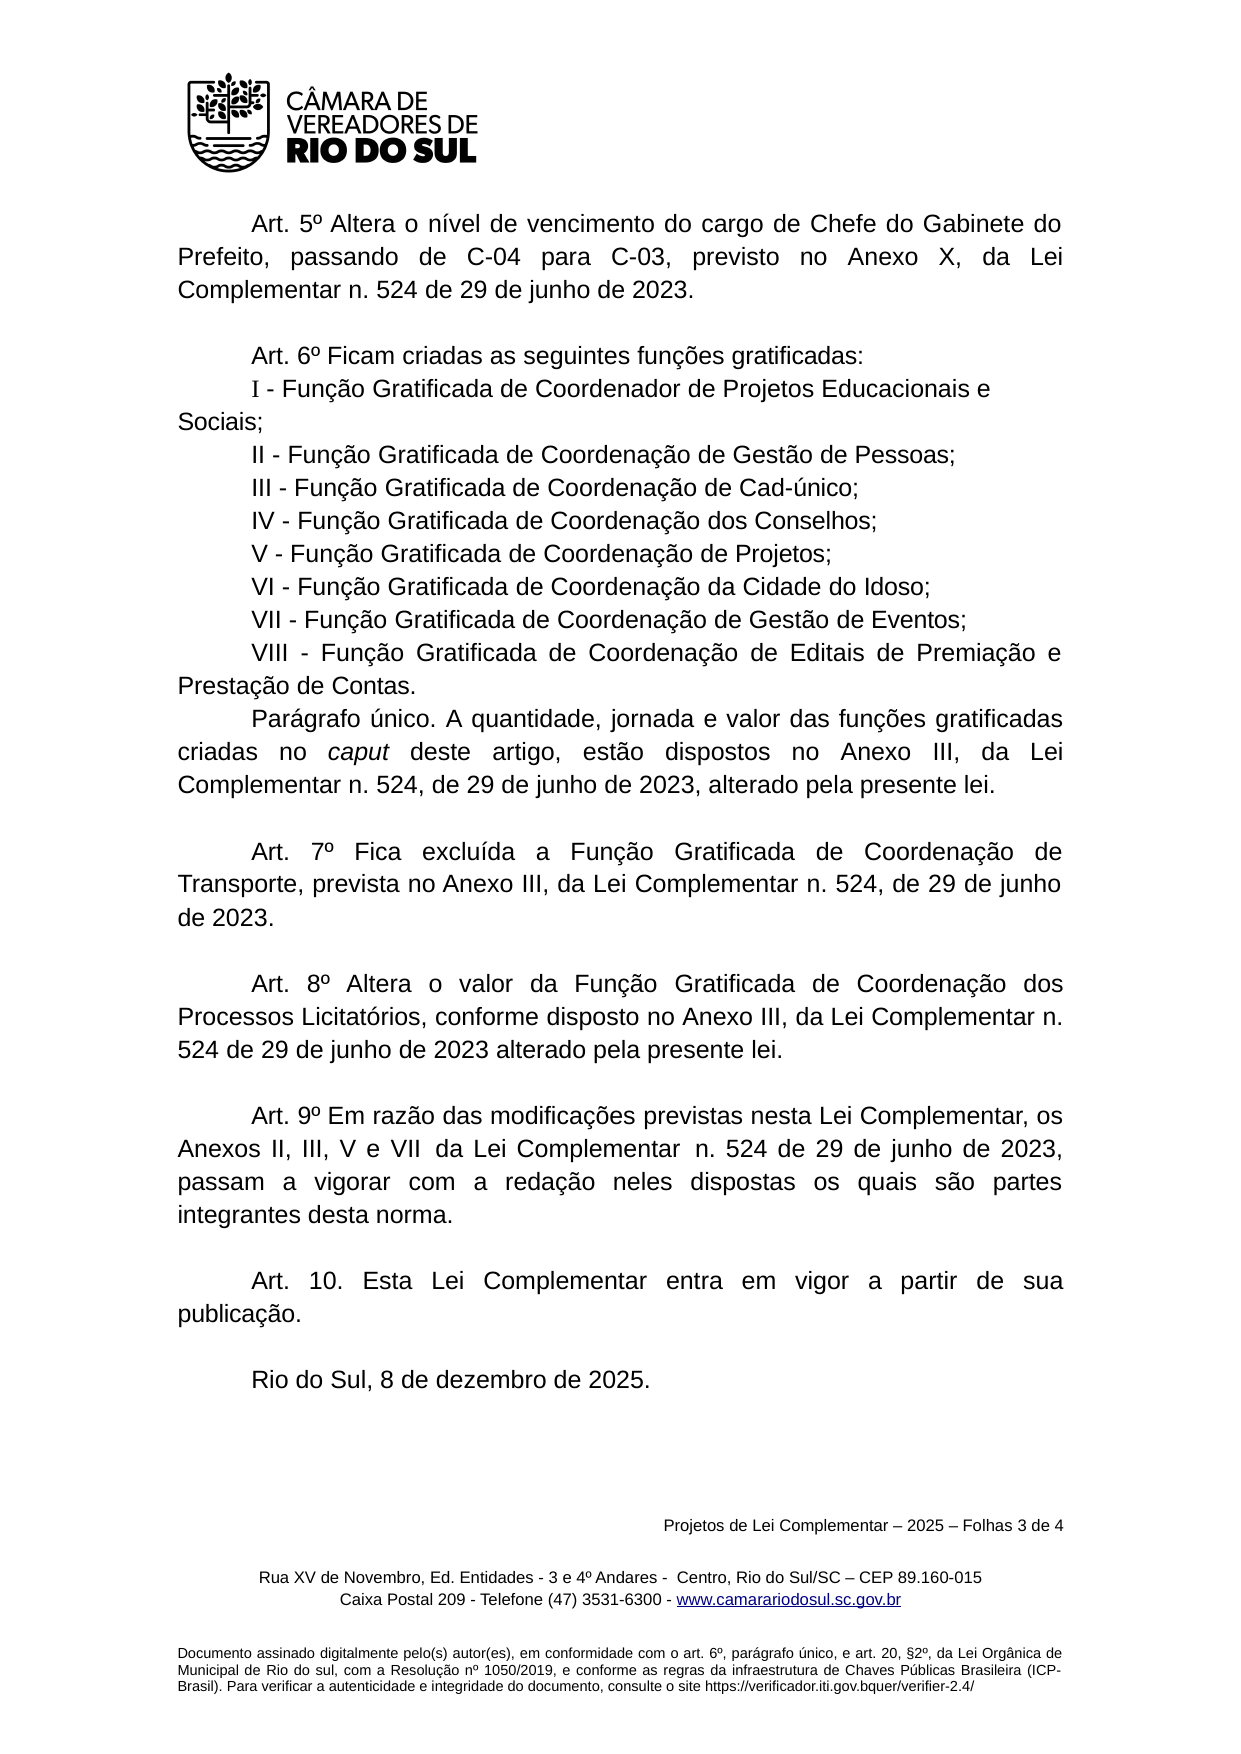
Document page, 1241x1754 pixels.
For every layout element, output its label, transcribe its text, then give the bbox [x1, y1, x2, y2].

text Art. 10. Esta Lei Complementar entra em vigor a partir de sua publicação. [177, 1266, 1063, 1327]
list - Função Gratificada de Coordenação de Projetos; [177, 539, 1063, 568]
text Art. 6º Ficam criadas as seguintes funções gratificadas: [177, 341, 1063, 370]
text Art. 9º Em razão das modificações previstas nesta Lei Complementar, os Anexos II, III, V e VII da Lei Complementar n. 524 de 29 de junho de 2023, passam a vigorar com a redação neles dispostas os quais são partes integrantes desta norma. [177, 1101, 1063, 1228]
text Art. 5º Altera o nível de vencimento do cargo de Chefe do Gabinete do Prefeito, passando de C-04 para C-03, previsto no Anexo X, da Lei Complementar n. 524 de 29 de junho de 2023. [177, 209, 1063, 304]
text Parágrafo único. A quantidade, jornada e valor das funções gratificadas criadas no caput deste artigo, estão dispostos no Anexo III, da Lei Complementar n. 524, de 29 de junho de 2023, alterado pela presente lei. [177, 704, 1063, 799]
text Rio do Sul, 8 de dezembro de 2025. [177, 1365, 1063, 1393]
list - Função Gratificada de Coordenação da Cidade do Idoso; [177, 572, 1063, 601]
list - Função Gratificada de Coordenador de Projetos Educacionais e Sociais; [177, 374, 1063, 436]
list - Função Gratificada de Coordenação de Gestão de Eventos; [177, 605, 1063, 634]
list - Função Gratificada de Coordenação de Cad-único; [177, 473, 1063, 502]
text Art. 7º Fica excluída a Função Gratificada de Coordenação de Transporte, prevista no Anexo III, da Lei Complementar n. 524, de 29 de junho de 2023. [177, 836, 1063, 931]
picture [185, 69, 483, 176]
list - Função Gratificada de Coordenação dos Conselhos; [177, 506, 1063, 535]
list - Função Gratificada de Coordenação de Editais de Premiação e Prestação de Contas. [177, 638, 1063, 700]
list - Função Gratificada de Coordenação de Gestão de Pessoas; [177, 440, 1063, 469]
text Art. 8º Altera o valor da Função Gratificada de Coordenação dos Processos Licitatórios, conforme disposto no Anexo III, da Lei Complementar n. 524 de 29 de junho de 2023 alterado pela presente lei. [177, 968, 1063, 1063]
